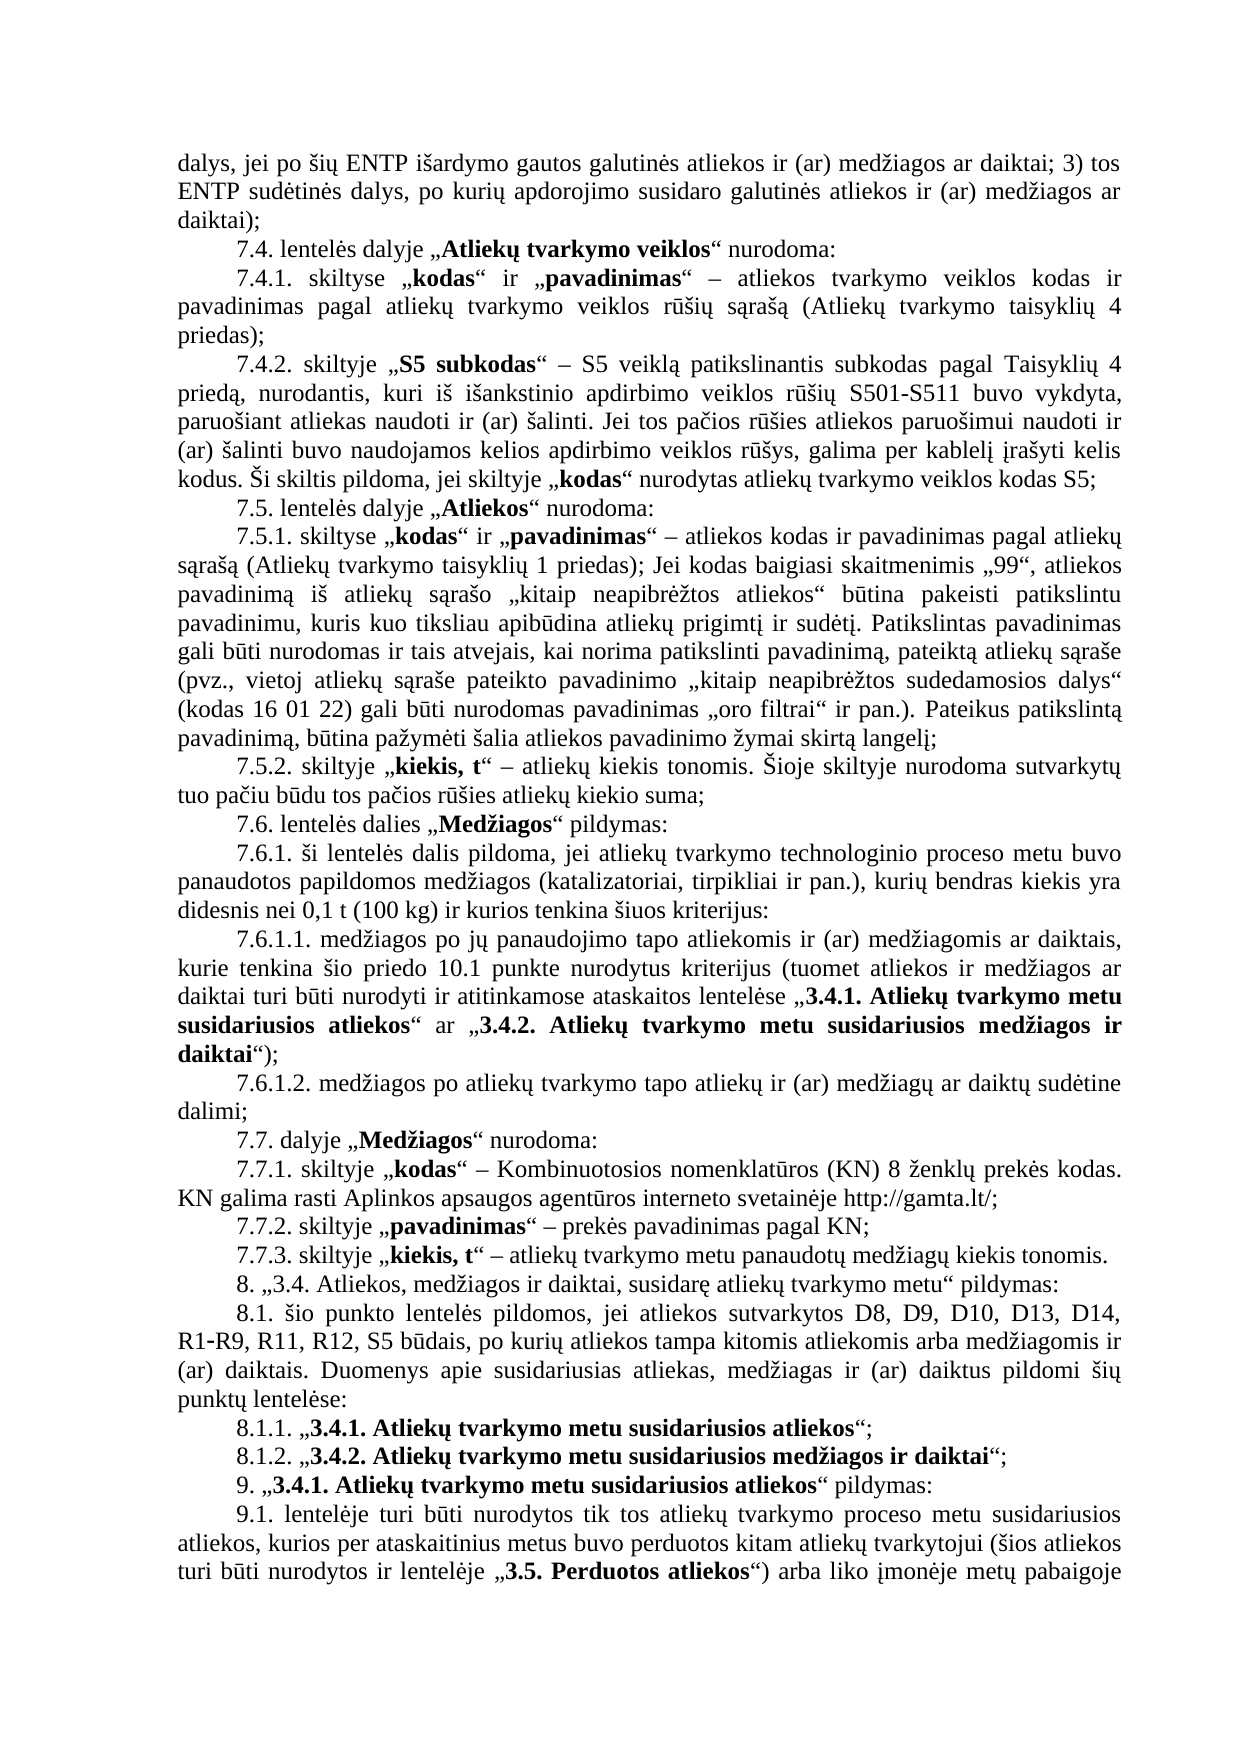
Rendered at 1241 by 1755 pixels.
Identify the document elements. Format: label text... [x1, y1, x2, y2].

text 8.1.1. „3.4.1. Atliekų tvarkymo metu susidariusios atliekos“; [177, 1413, 1122, 1441]
text 7.7.1. skiltyje „kodas“ – Kombinuotosios nomenklatūros (KN) 8 ženklų prekės kodas. KN galima rasti Aplinkos apsaugos agentūros interneto svetainėje http://gamta.lt/; [177, 1154, 1122, 1211]
text dalys, jei po šių ENTP išardymo gautos galutinės atliekos ir (ar) medžiagos ar daiktai; 3) tos ENTP sudėtinės dalys, po kurių apdorojimo susidaro galutinės atliekos ir (ar) medžiagos ar daiktai); [177, 148, 1122, 234]
text 8.1. šio punkto lentelės pildomos, jei atliekos sutvarkytos D8, D9, D10, D13, D14, R1R9, R11, R12, S5 būdais, po kurių atliekos tampa kitomis atliekomis arba medžiagomis ir (ar) daiktais. Duomenys apie susidariusias atliekas, medžiagas ir (ar) daiktus pildomi šių punktų lentelėse: [177, 1298, 1122, 1413]
text 7.4.2. skiltyje „S5 subkodas“ – S5 veiklą patikslinantis subkodas pagal Taisyklių 4 priedą, nurodantis, kuri iš išankstinio apdirbimo veiklos rūšių S501-S511 buvo vykdyta, paruošiant atliekas naudoti ir (ar) šalinti. Jei tos pačios rūšies atliekos paruošimui naudoti ir (ar) šalinti buvo naudojamos kelios apdirbimo veiklos rūšys, galima per kablelį įrašyti kelis kodus. Ši skiltis pildoma, jei skiltyje „kodas“ nurodytas atliekų tvarkymo veiklos kodas S5; [177, 349, 1122, 493]
text 7.7. dalyje „Medžiagos“ nurodoma: [177, 1125, 1122, 1154]
text 7.7.2. skiltyje „pavadinimas“ – prekės pavadinimas pagal KN; [177, 1211, 1122, 1240]
text 7.4.1. skiltyse „kodas“ ir „pavadinimas“ – atliekos tvarkymo veiklos kodas ir pavadinimas pagal atliekų tvarkymo veiklos rūšių sąrašą (Atliekų tvarkymo taisyklių 4 priedas); [177, 263, 1122, 349]
text 7.5.1. skiltyse „kodas“ ir „pavadinimas“ – atliekos kodas ir pavadinimas pagal atliekų sąrašą (Atliekų tvarkymo taisyklių 1 priedas); Jei kodas baigiasi skaitmenimis „99“, atliekos pavadinimą iš atliekų sąrašo „kitaip neapibrėžtos atliekos“ būtina pakeisti patikslintu pavadinimu, kuris kuo tiksliau apibūdina atliekų prigimtį ir sudėtį. Patikslintas pavadinimas gali būti nurodomas ir tais atvejais, kai norima patikslinti pavadinimą, pateiktą atliekų sąraše (pvz., vietoj atliekų sąraše pateikto pavadinimo „kitaip neapibrėžtos sudedamosios dalys“ (kodas 16 01 22) gali būti nurodomas pavadinimas „oro filtrai“ ir pan.). Pateikus patikslintą pavadinimą, būtina pažymėti šalia atliekos pavadinimo žymai skirtą langelį; [177, 521, 1122, 751]
text 8. „3.4. Atliekos, medžiagos ir daiktai, susidarę atliekų tvarkymo metu“ pildymas: [177, 1269, 1122, 1298]
text 7.5.2. skiltyje „kiekis, t“ – atliekų kiekis tonomis. Šioje skiltyje nurodoma sutvarkytų tuo pačiu būdu tos pačios rūšies atliekų kiekio suma; [177, 751, 1122, 809]
text 7.7.3. skiltyje „kiekis, t“ – atliekų tvarkymo metu panaudotų medžiagų kiekis tonomis. [177, 1240, 1122, 1269]
text 9.1. lentelėje turi būti nurodytos tik tos atliekų tvarkymo proceso metu susidariusios atliekos, kurios per ataskaitinius metus buvo perduotos kitam atliekų tvarkytojui (šios atliekos turi būti nurodytos ir lentelėje „3.5. Perduotos atliekos“) arba liko įmonėje metų pabaigoje [177, 1499, 1122, 1585]
text 7.4. lentelės dalyje „Atliekų tvarkymo veiklos“ nurodoma: [177, 234, 1122, 263]
text 9. „3.4.1. Atliekų tvarkymo metu susidariusios atliekos“ pildymas: [177, 1470, 1122, 1499]
text 7.6.1.1. medžiagos po jų panaudojimo tapo atliekomis ir (ar) medžiagomis ar daiktais, kurie tenkina šio priedo 10.1 punkte nurodytus kriterijus (tuomet atliekos ir medžiagos ar daiktai turi būti nurodyti ir atitinkamose ataskaitos lentelėse „3.4.1. Atliekų tvarkymo metu susidariusios atliekos“ ar „3.4.2. Atliekų tvarkymo metu susidariusios medžiagos ir daiktai“); [177, 924, 1122, 1068]
text 8.1.2. „3.4.2. Atliekų tvarkymo metu susidariusios medžiagos ir daiktai“; [177, 1441, 1122, 1470]
text 7.6.1. ši lentelės dalis pildoma, jei atliekų tvarkymo technologinio proceso metu buvo panaudotos papildomos medžiagos (katalizatoriai, tirpikliai ir pan.), kurių bendras kiekis yra didesnis nei 0,1 t (100 kg) ir kurios tenkina šiuos kriterijus: [177, 838, 1122, 924]
text 7.5. lentelės dalyje „Atliekos“ nurodoma: [177, 493, 1122, 521]
text 7.6.1.2. medžiagos po atliekų tvarkymo tapo atliekų ir (ar) medžiagų ar daiktų sudėtine dalimi; [177, 1068, 1122, 1125]
text 7.6. lentelės dalies „Medžiagos“ pildymas: [177, 809, 1122, 838]
